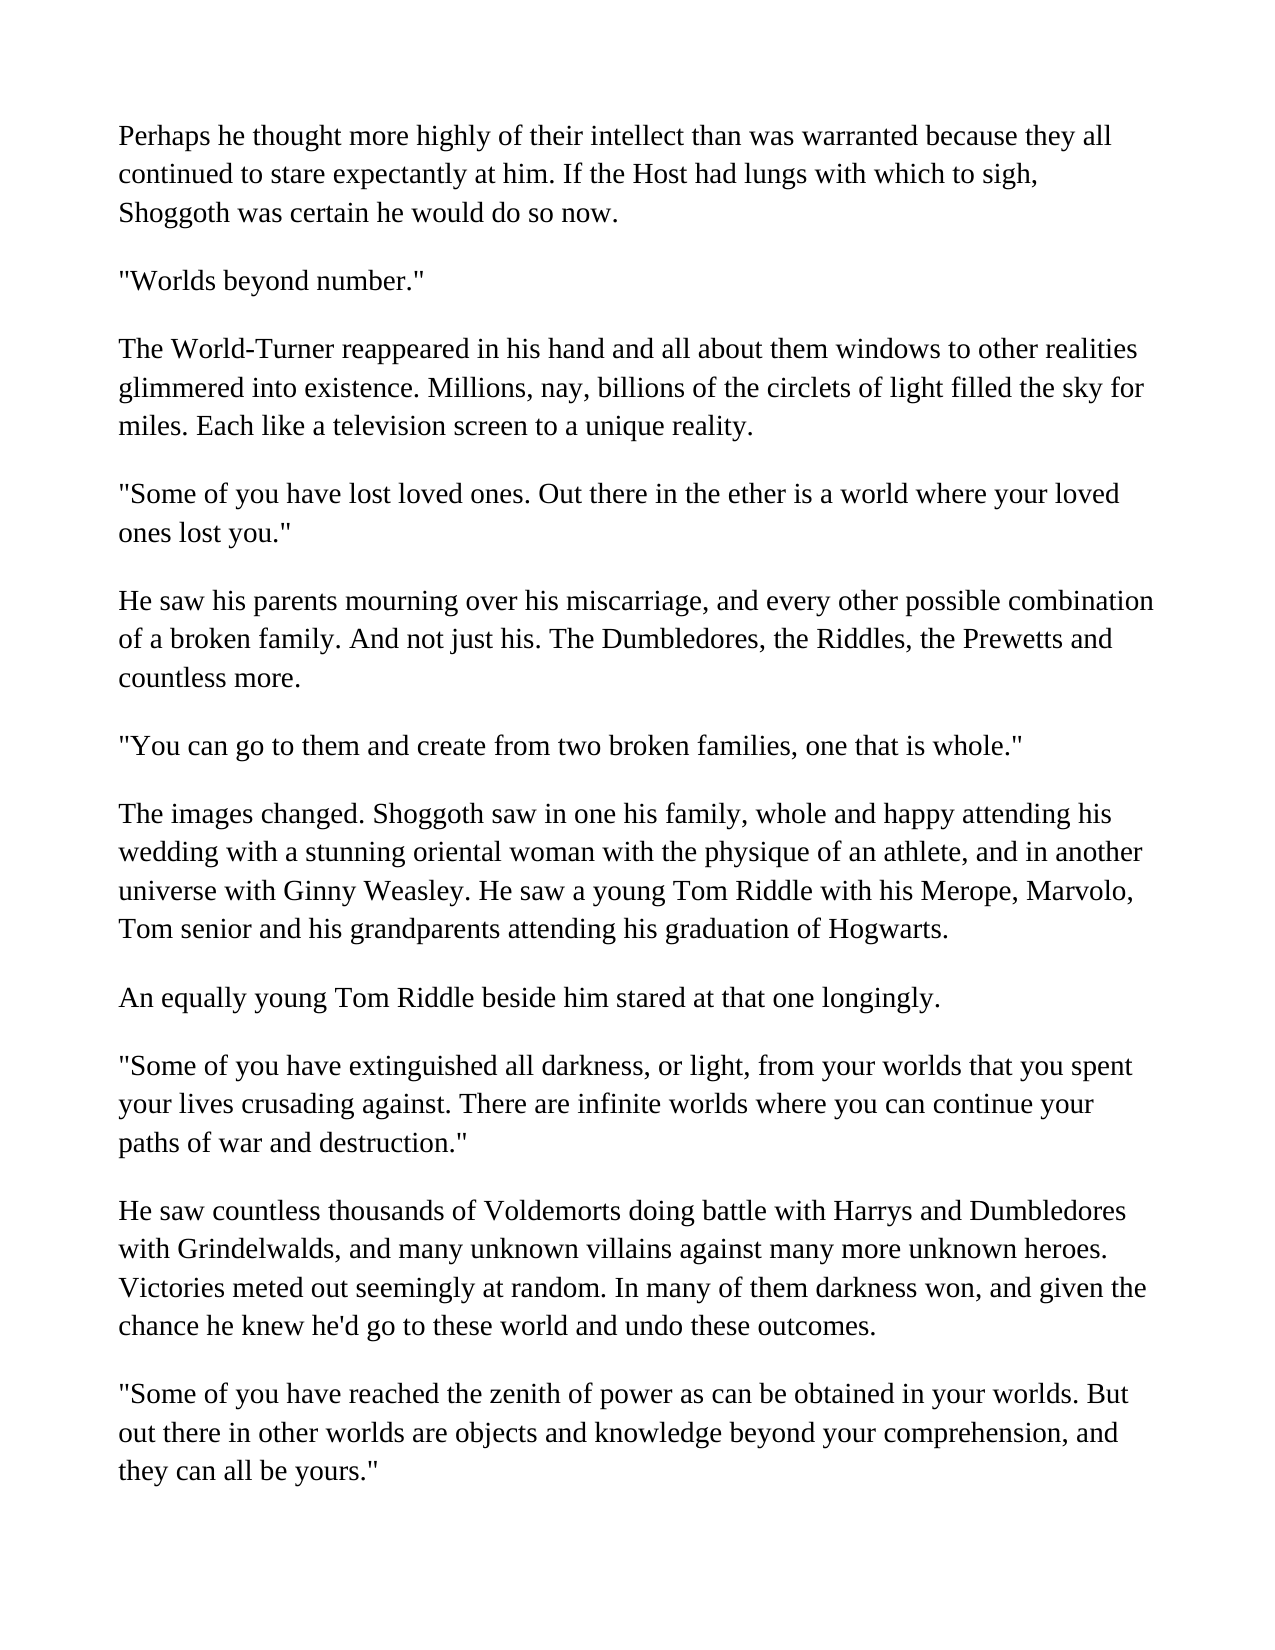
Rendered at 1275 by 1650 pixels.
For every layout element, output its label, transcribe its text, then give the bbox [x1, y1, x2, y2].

text He saw his parents mourning over his miscarriage, and every other possible combination of a broken family. And not just his. The Dumbledores, the Riddles, the Prewetts and countless more. [118, 583, 1157, 693]
text The World-Turner reappeared in his hand and all about them windows to other realities glimmered into existence. Millions, nay, billions of the circlets of light filled the sky for miles. Each like a television screen to a unique reality. [118, 331, 1157, 442]
text He saw countless thousands of Voldemorts doing battle with Harrys and Dumbledores with Grindelwalds, and many unknown villains against many more unknown heroes. Victories meted out seemingly at random. In many of them darkness won, and given the chance he knew he'd go to these world and undo these outcomes. [118, 1193, 1157, 1342]
text "Some of you have reached the zenith of power as can be obtained in your worlds. But out there in other worlds are objects and knowledge beyond your comprehension, and they can all be yours." [118, 1376, 1157, 1487]
text Perhaps he thought more highly of their intellect than was warranted because they all continued to stare expectantly at him. If the Host had lungs with which to sigh, Shoggoth was certain he would do so now. [118, 118, 1157, 229]
text "You can go to them and create from two broken families, one that is whole." [118, 728, 1157, 762]
text The images changed. Shoggoth saw in one his family, whole and happy attending his wedding with a stunning oriental woman with the physique of an athlete, and in another universe with Ginny Weasley. He saw a young Tom Riddle with his Merope, Marvolo, Tom senior and his grandparents attending his graduation of Hogwarts. [118, 796, 1157, 945]
text "Some of you have extinguished all darkness, or light, from your worlds that you spent your lives crusading against. There are infinite worlds where you can continue your paths of war and destruction." [118, 1048, 1157, 1158]
text "Worlds beyond number." [118, 263, 1157, 297]
text "Some of you have lost loved ones. Out there in the ether is a world where your loved ones lost you." [118, 476, 1157, 548]
text An equally young Tom Riddle beside him stared at that one longingly. [118, 980, 1157, 1013]
